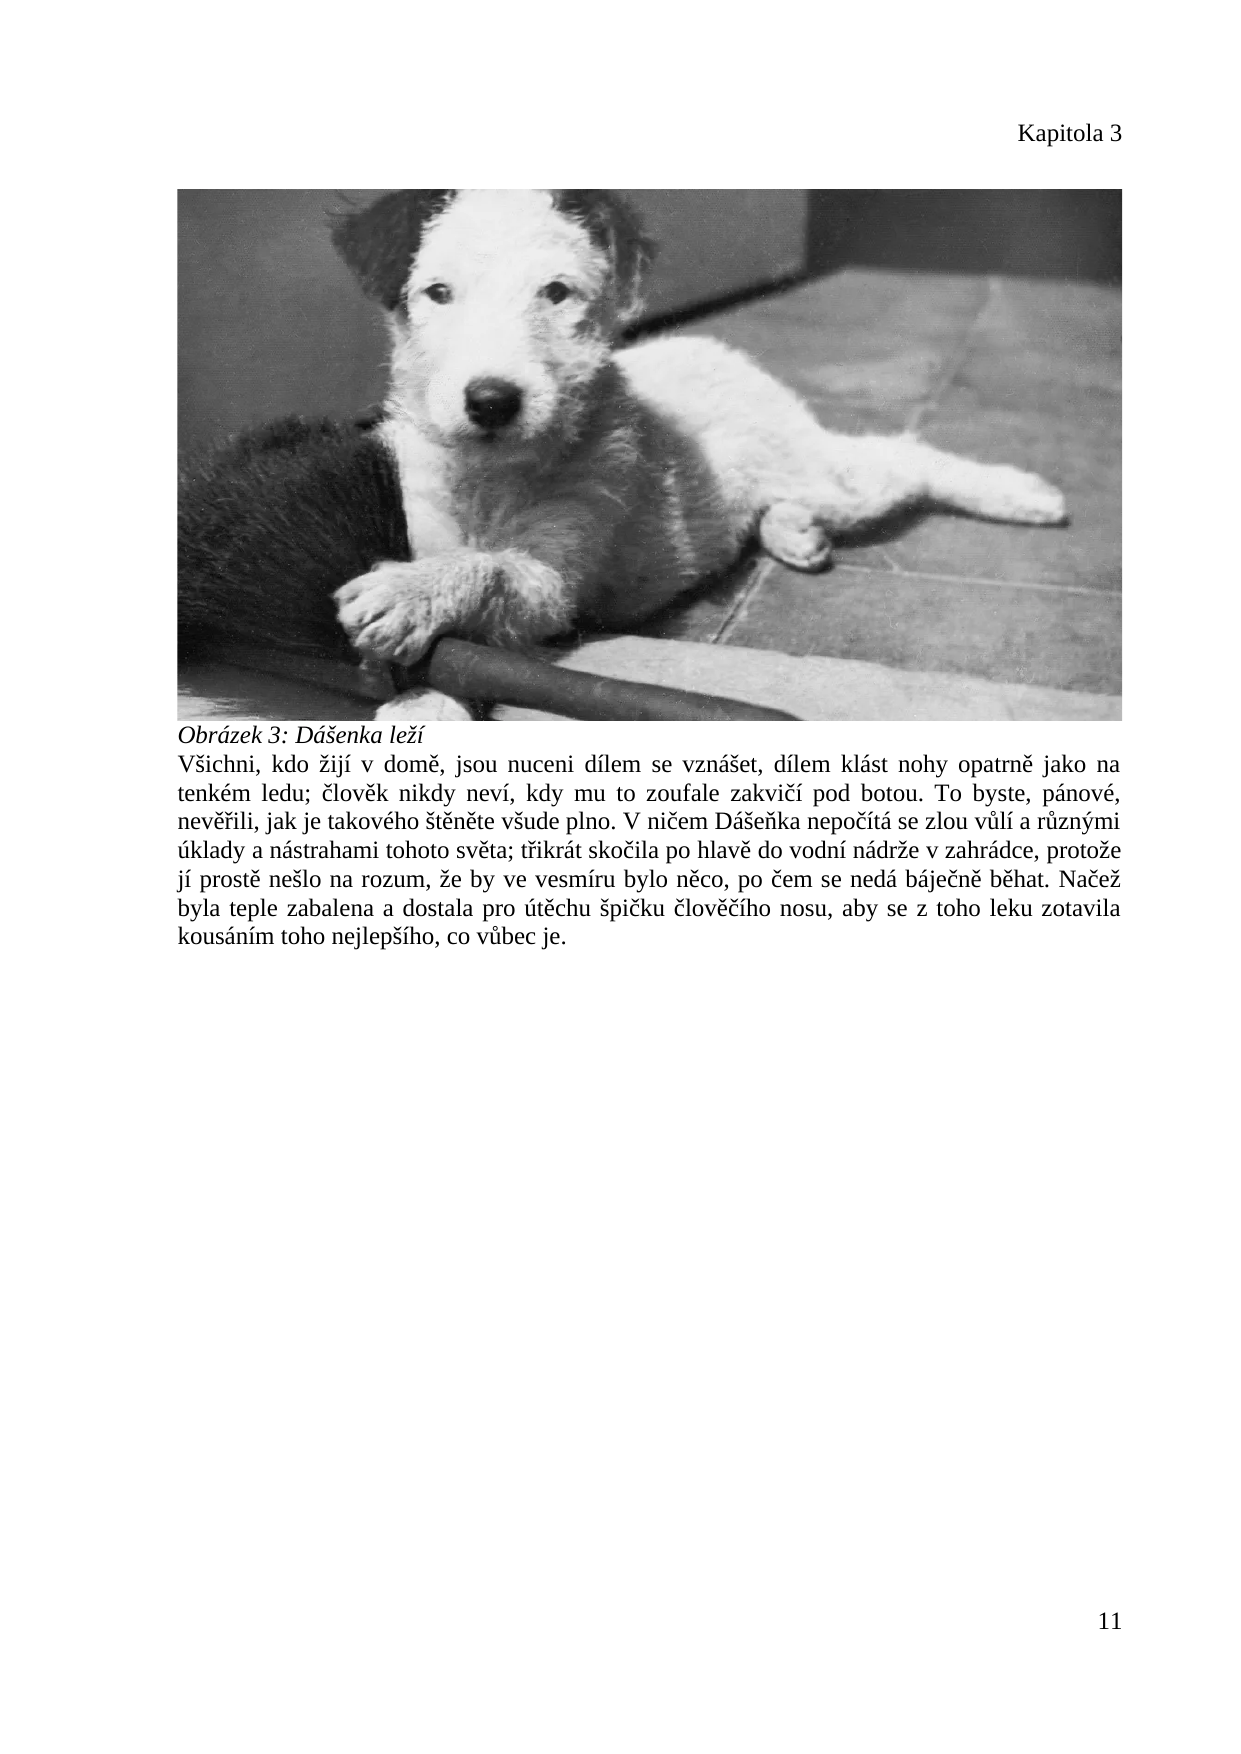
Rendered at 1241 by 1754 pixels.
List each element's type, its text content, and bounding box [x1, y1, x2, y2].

picture [177, 189, 1123, 721]
text Obrázek 3: Dášenka leží [177, 721, 1122, 749]
text Všichni, kdo žijí v domě, jsou nuceni dílem se vznášet, dílem klást nohy opatrně jako na tenkém ledu; člověk nikdy neví, kdy mu to zoufale zakvičí pod botou. To byste, pánové, nevěřili, jak je takového štěněte všude plno. V ničem Dášeňka nepočítá se zlou vůlí a různými úklady a nástrahami tohoto světa; třikrát skočila po hlavě do vodní nádrže v zahrádce, protože jí prostě nešlo na rozum, že by ve vesmíru bylo něco, po čem se nedá báječně běhat. Načež byla teple zabalena a dostala pro útěchu špičku člověčího nosu, aby se z toho leku zotavila kousáním toho nejlepšího, co vůbec je. [177, 749, 1122, 950]
